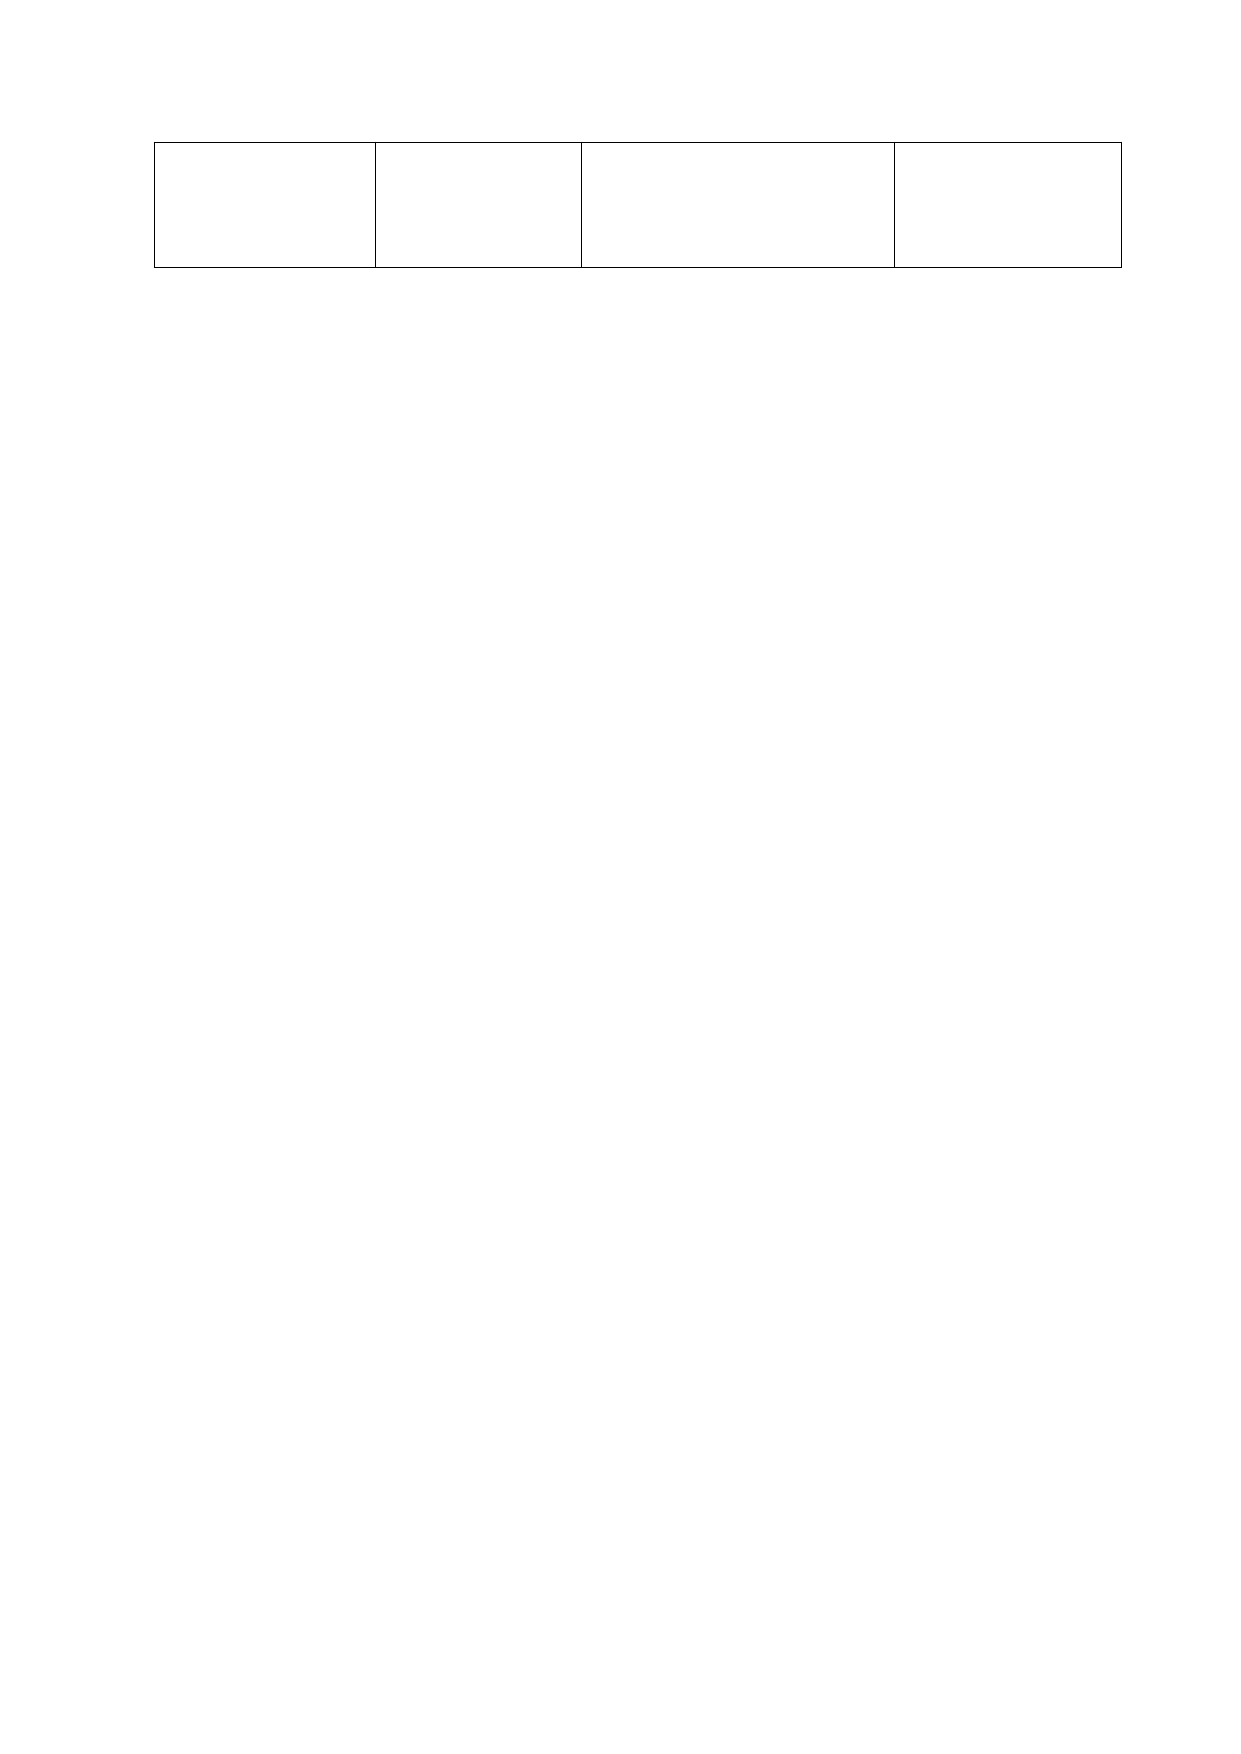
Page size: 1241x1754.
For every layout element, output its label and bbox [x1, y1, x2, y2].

table_cell [582, 143, 894, 267]
table_cell [155, 143, 375, 267]
table_cell [895, 143, 1121, 267]
table_cell [376, 143, 581, 267]
